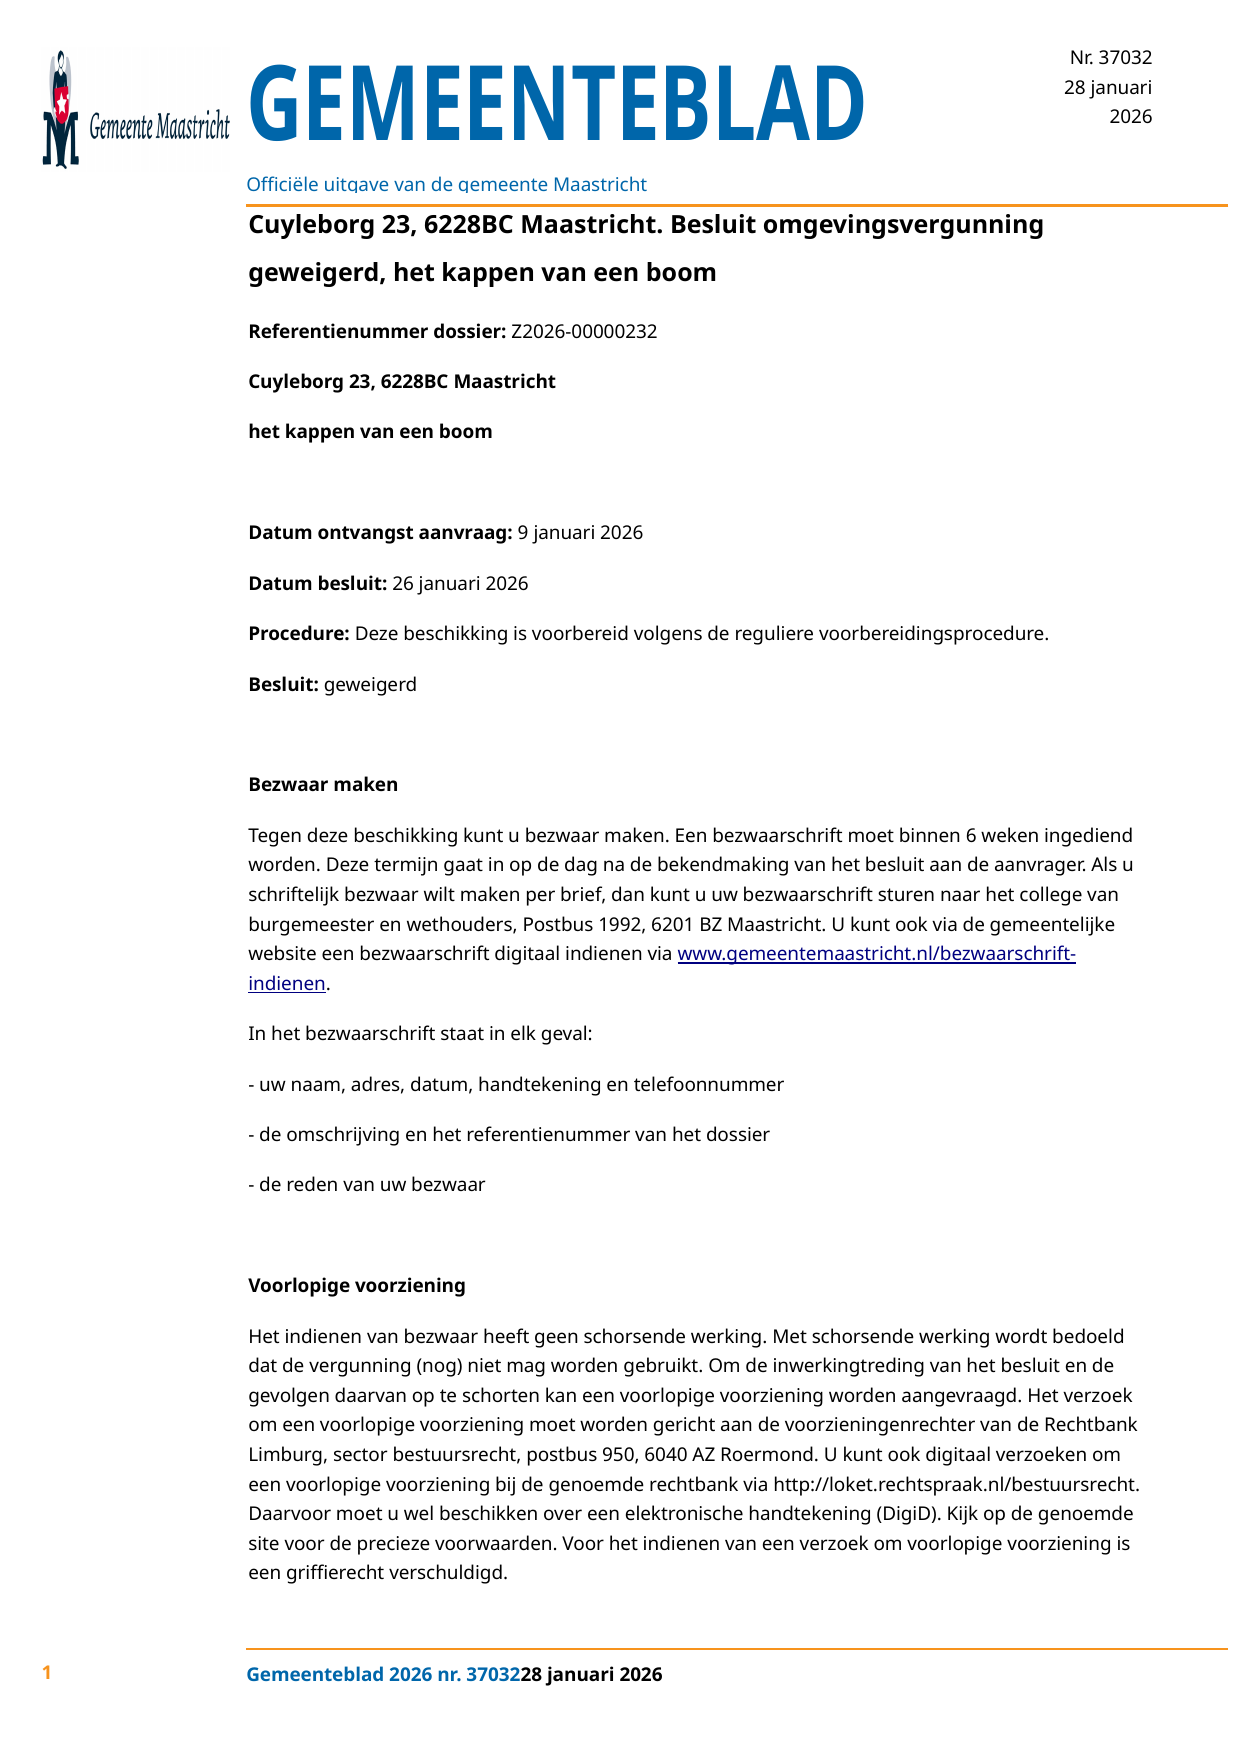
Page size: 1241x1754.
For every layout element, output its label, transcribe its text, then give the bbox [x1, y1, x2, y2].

text - uw naam, adres, datum, handtekening en telefoonnummer [248, 1071, 1152, 1097]
text Datum besluit: 26 januari 2026 [248, 570, 1152, 596]
text Referentienummer dossier: Z2026-00000232 [248, 318, 1152, 344]
text Bezwaar maken [248, 772, 1152, 797]
text Voorlopige voorziening [248, 1272, 1152, 1298]
text Het indienen van bezwaar heeft geen schorsende werking. Met schorsende werking wordt bedoeld dat de vergunning (nog) niet mag worden gebruikt. Om de inwerkingtreding van het besluit en de gevolgen daarvan op te schorten kan een voorlopige voorziening worden aangevraagd. Het verzoek om een voorlopige voorziening moet worden gericht aan de voorzieningenrechter van de Rechtbank Limburg, sector bestuursrecht, postbus 950, 6040 AZ Roermond. U kunt ook digitaal verzoeken om een voorlopige voorziening bij de genoemde rechtbank via http://loket.rechtspraak.nl/bestuursrecht. Daarvoor moet u wel beschikken over een elektronische handtekening (DigiD). Kijk op de genoemde site voor de precieze voorwaarden. Voor het indienen van een verzoek om voorlopige voorziening is een griffierecht verschuldigd. [248, 1323, 1152, 1585]
text het kappen van een boom [248, 419, 1152, 444]
text Procedure: Deze beschikking is voorbereid volgens de reguliere voorbereidingsprocedure. [248, 620, 1152, 646]
text Datum ontvangst aanvraag: 9 januari 2026 [248, 519, 1152, 545]
text Cuyleborg 23, 6228BC Maastricht [248, 368, 1152, 394]
text In het bezwaarschrift staat in elk geval: [248, 1020, 1152, 1046]
text Cuyleborg 23, 6228BC Maastricht. Besluit omgevingsvergunning geweigerd, het kappen van een boom [248, 207, 1152, 288]
text Besluit: geweigerd [248, 671, 1152, 697]
text Tegen deze beschikking kunt u bezwaar maken. Een bezwaarschrift moet binnen 6 weken ingediend worden. Deze termijn gaat in op de dag na de bekendmaking van het besluit aan de aanvrager. Als u schriftelijk bezwaar wilt maken per brief, dan kunt u uw bezwaarschrift sturen naar het college van burgemeester en wethouders, Postbus 1992, 6201 BZ Maastricht. U kunt ook via de gemeentelijke website een bezwaarschrift digitaal indienen via www.gemeentemaastricht.nl/bezwaarschrift-indienen. [248, 822, 1152, 996]
text - de reden van uw bezwaar [248, 1172, 1152, 1197]
picture [41, 47, 231, 172]
text - de omschrijving en het referentienummer van het dossier [248, 1121, 1152, 1147]
